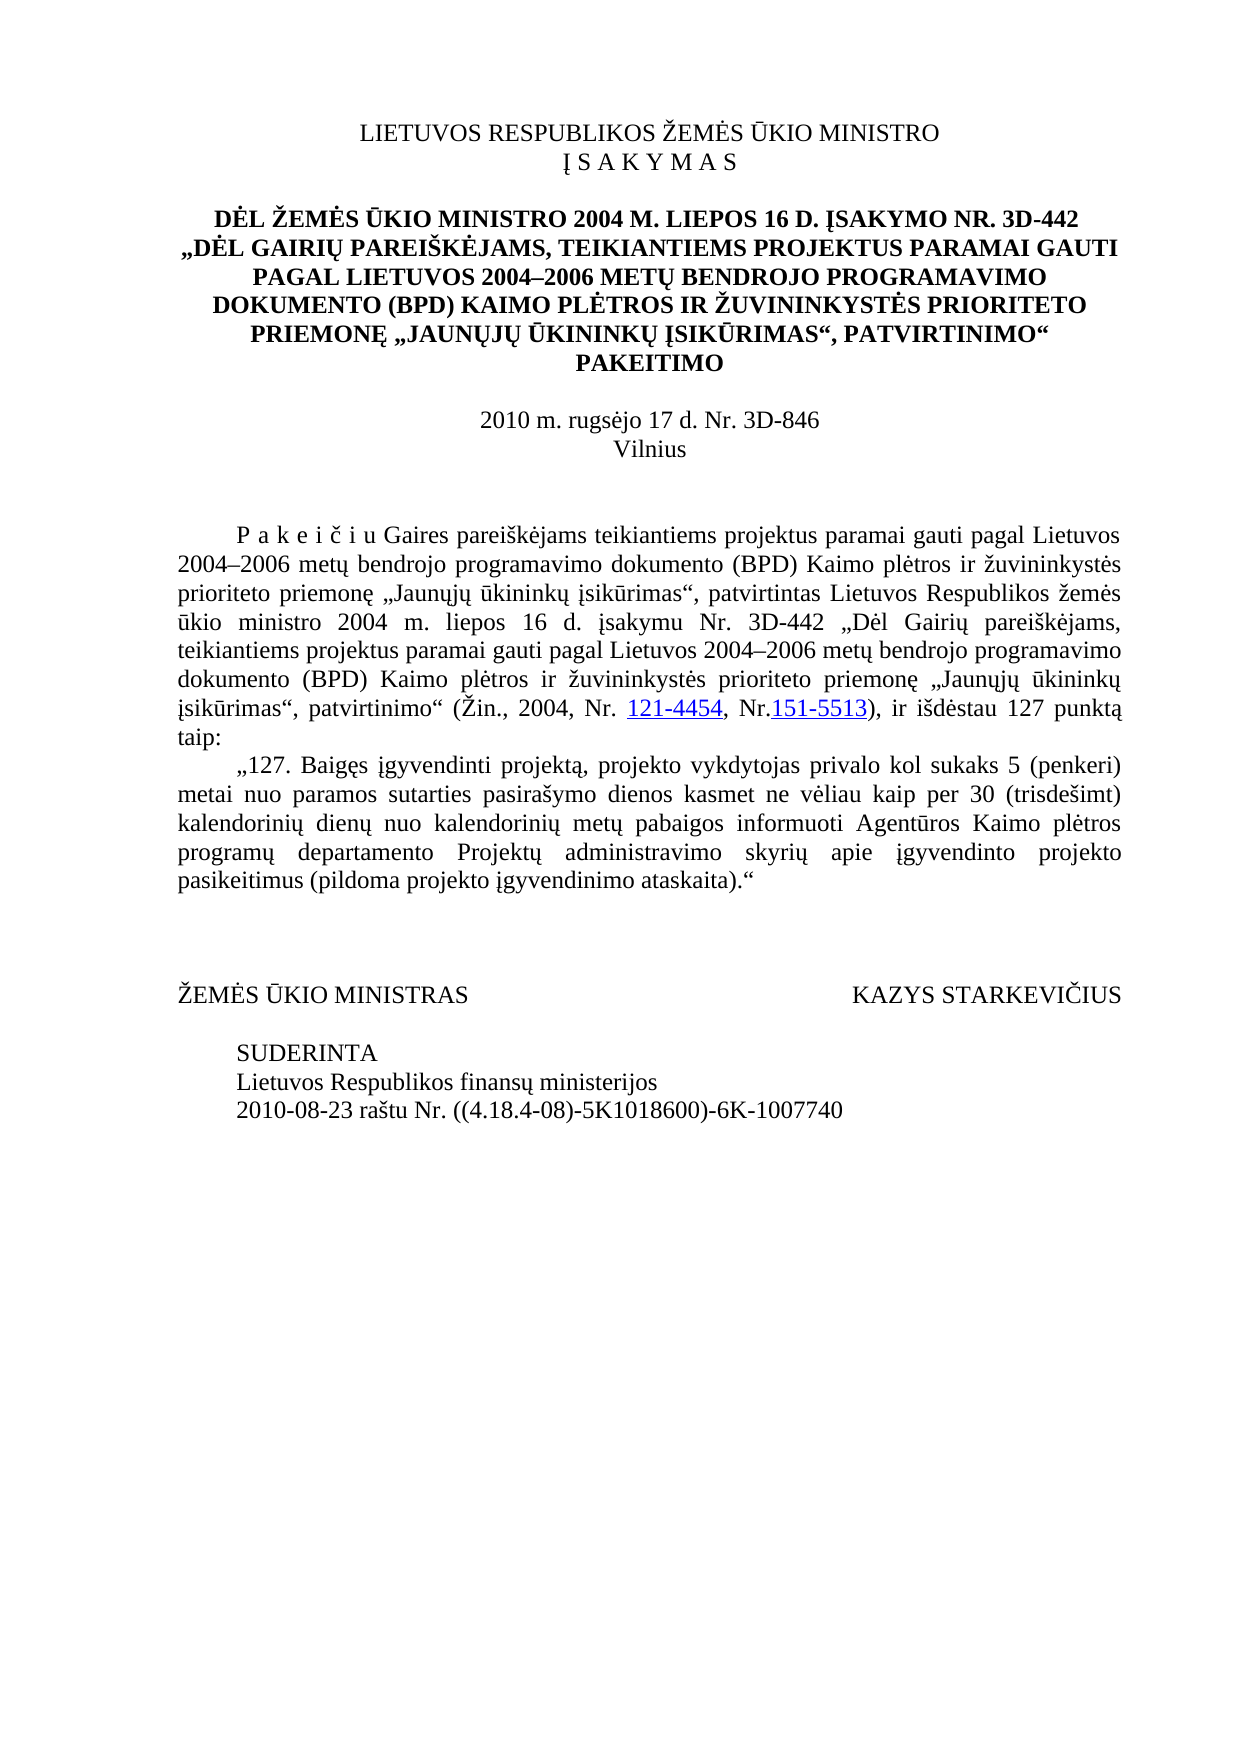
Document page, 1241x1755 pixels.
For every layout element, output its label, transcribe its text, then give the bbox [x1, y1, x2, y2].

text „DĖL GAIRIŲ PAREIŠKĖJAMS, TEIKIANTIEMS PROJEKTUS PARAMAI GAUTI PAGAL LIETUVOS 2004–2006 METŲ BENDROJO PROGRAMAVIMO DOKUMENTO (BPD) KAIMO PLĖTROS IR ŽUVININKYSTĖS PRIORITETO PRIEMONĘ „JAUNŲJŲ ŪKININKŲ ĮSIKŪRIMAS“, PATVIRTINIMO“ PAKEITIMO [177, 233, 1122, 377]
text P a k e i č i u Gaires pareiškėjams teikiantiems projektus paramai gauti pagal Lietuvos 2004–2006 metų bendrojo programavimo dokumento (BPD) Kaimo plėtros ir žuvininkystės prioriteto priemonę „Jaunųjų ūkininkų įsikūrimas“, patvirtintas Lietuvos Respublikos žemės ūkio ministro 2004 m. liepos 16 d. įsakymu Nr. 3D-442 „Dėl Gairių pareiškėjams, teikiantiems projektus paramai gauti pagal Lietuvos 2004–2006 metų bendrojo programavimo dokumento (BPD) Kaimo plėtros ir žuvininkystės prioriteto priemonę „Jaunųjų ūkininkų įsikūrimas“, patvirtinimo“ (Žin., 2004, Nr. 121-4454, Nr.151-5513), ir išdėstau 127 punktą taip: [177, 521, 1122, 751]
text Lietuvos Respublikos finansų ministerijos [177, 1067, 1122, 1096]
text 2010 m. rugsėjo 17 d. Nr. 3D-846 [177, 406, 1122, 434]
text 2010-08-23 raštu Nr. ((4.18.4-08)-5K1018600)-6K-1007740 [177, 1096, 1122, 1124]
text „127. Baigęs įgyvendinti projektą, projekto vykdytojas privalo kol sukaks 5 (penkeri) metai nuo paramos sutarties pasirašymo dienos kasmet ne vėliau kaip per 30 (trisdešimt) kalendorinių dienų nuo kalendorinių metų pabaigos informuoti Agentūros Kaimo plėtros programų departamento Projektų administravimo skyrių apie įgyvendinto projekto pasikeitimus (pildoma projekto įgyvendinimo ataskaita).“ [177, 751, 1122, 894]
text DĖL ŽEMĖS ŪKIO MINISTRO 2004 M. LIEPOS 16 D. ĮSAKYMO Nr. 3D-442 [177, 204, 1122, 233]
text Žemės ūkio ministras Kazys Starkevičius [177, 981, 1122, 1009]
text LIETUVOS RESPUBLIKOS ŽEMĖS ŪKIO MINISTRO [177, 118, 1122, 147]
text Į S A K Y M A S [177, 147, 1122, 176]
text SUDERINTA [177, 1038, 1122, 1067]
text Vilnius [177, 434, 1122, 463]
